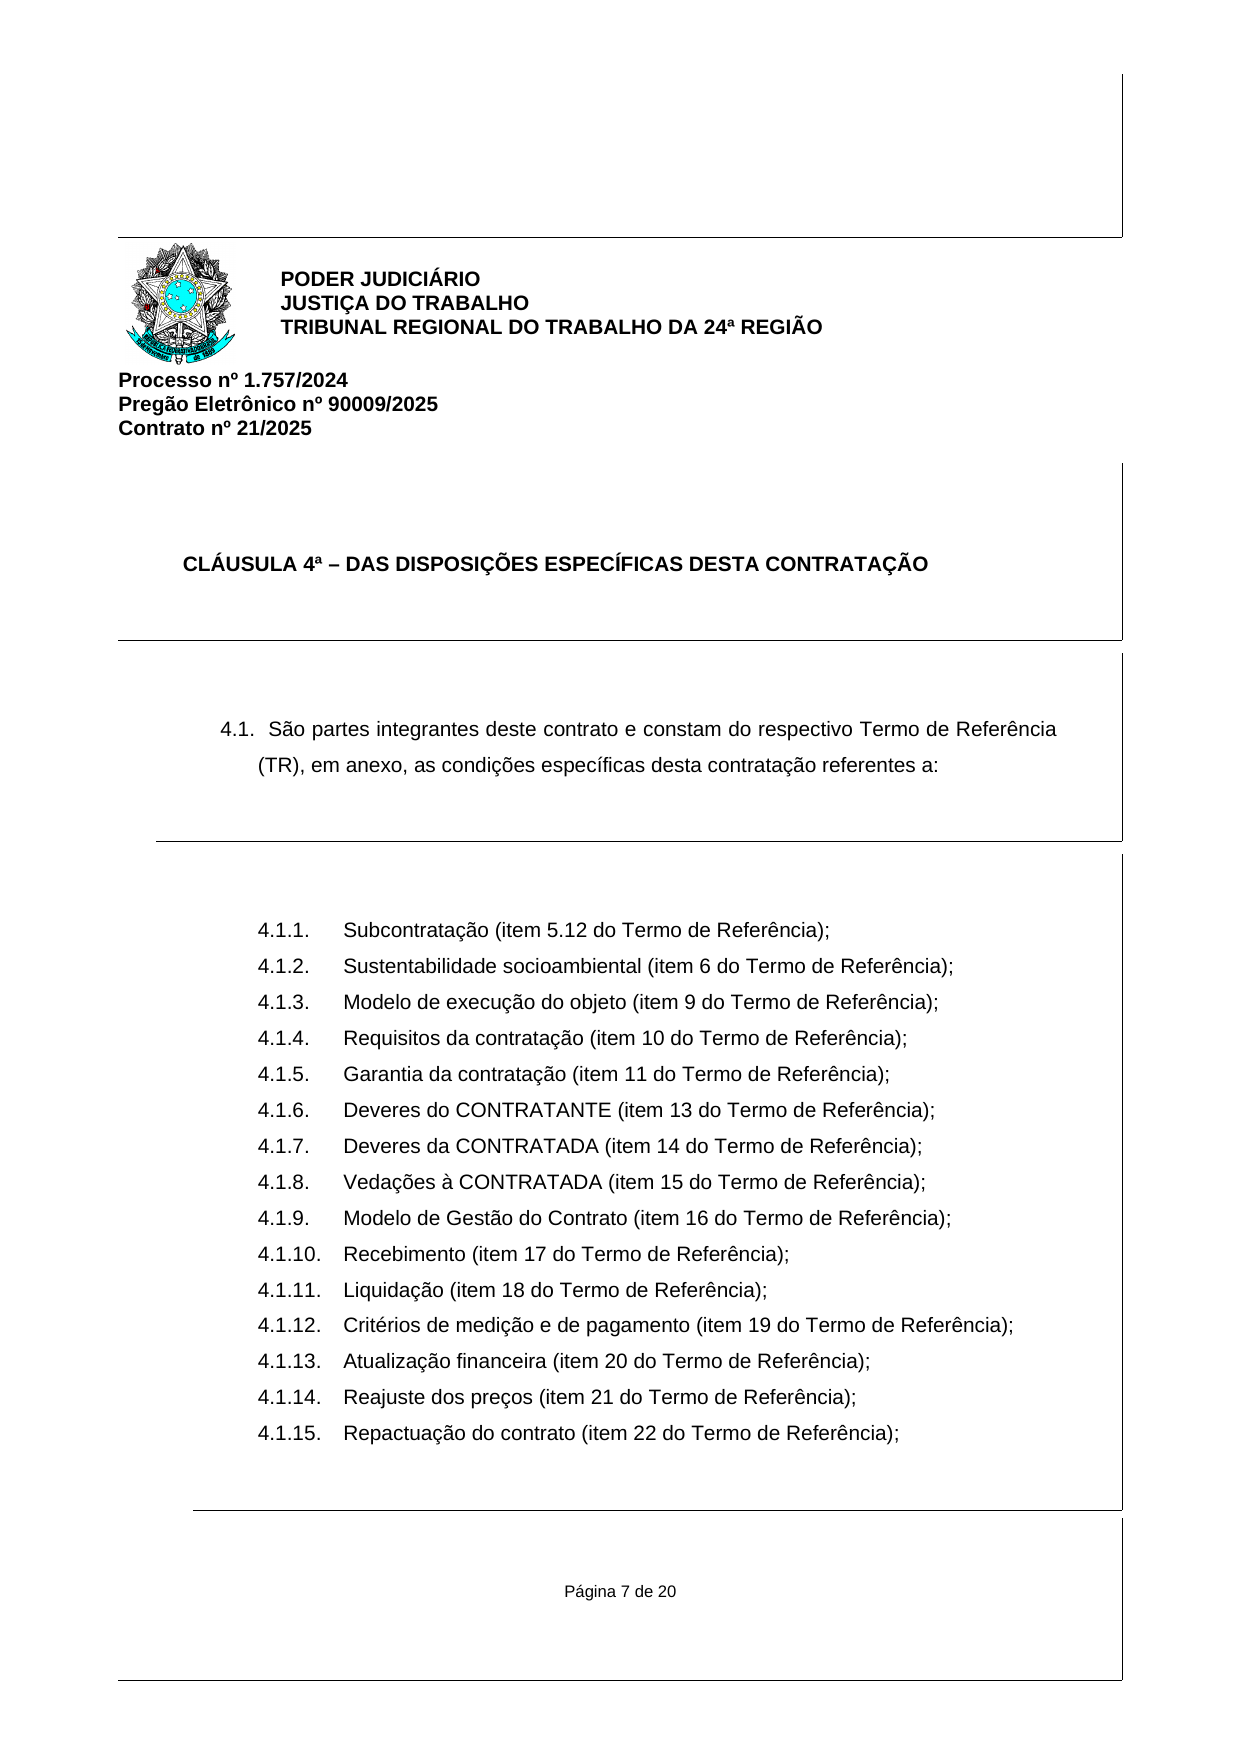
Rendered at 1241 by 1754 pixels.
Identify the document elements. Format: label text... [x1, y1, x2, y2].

list Critérios de medição e de pagamento (item 19 do Termo de Referência); [193, 1249, 1122, 1285]
list Modelo de Gestão do Contrato (item 16 do Termo de Referência); [193, 1141, 1122, 1177]
list Recebimento (item 17 do Termo de Referência); [193, 1177, 1122, 1213]
list São partes integrantes deste contrato e constam do respectivo Termo de Referência (TR), em anexo, as condições específicas desta contratação referentes a: [156, 652, 1122, 841]
list Deveres do CONTRATANTE (item 13 do Termo de Referência); [193, 1033, 1122, 1069]
list Reajuste dos preços (item 21 do Termo de Referência); [193, 1321, 1122, 1357]
list Repactuação do contrato (item 22 do Termo de Referência); [193, 1357, 1122, 1510]
list Sustentabilidade socioambiental (item 6 do Termo de Referência); [193, 889, 1122, 925]
list Requisitos da contratação (item 10 do Termo de Referência); [193, 961, 1122, 997]
list Vedações à CONTRATADA (item 15 do Termo de Referência); [193, 1105, 1122, 1141]
list Deveres da CONTRATADA (item 14 do Termo de Referência); [193, 1069, 1122, 1105]
list Garantia da contratação (item 11 do Termo de Referência); [193, 997, 1122, 1033]
list Atualização financeira (item 20 do Termo de Referência); [193, 1285, 1122, 1321]
list Modelo de execução do objeto (item 9 do Termo de Referência); [193, 925, 1122, 961]
list Subcontratação (item 5.12 do Termo de Referência); [193, 853, 1122, 889]
text CLÁUSULA 4ª – DAS DISPOSIÇÕES ESPECÍFICAS DESTA CONTRATAÇÃO [118, 552, 1122, 640]
list Liquidação (item 18 do Termo de Referência); [193, 1213, 1122, 1249]
